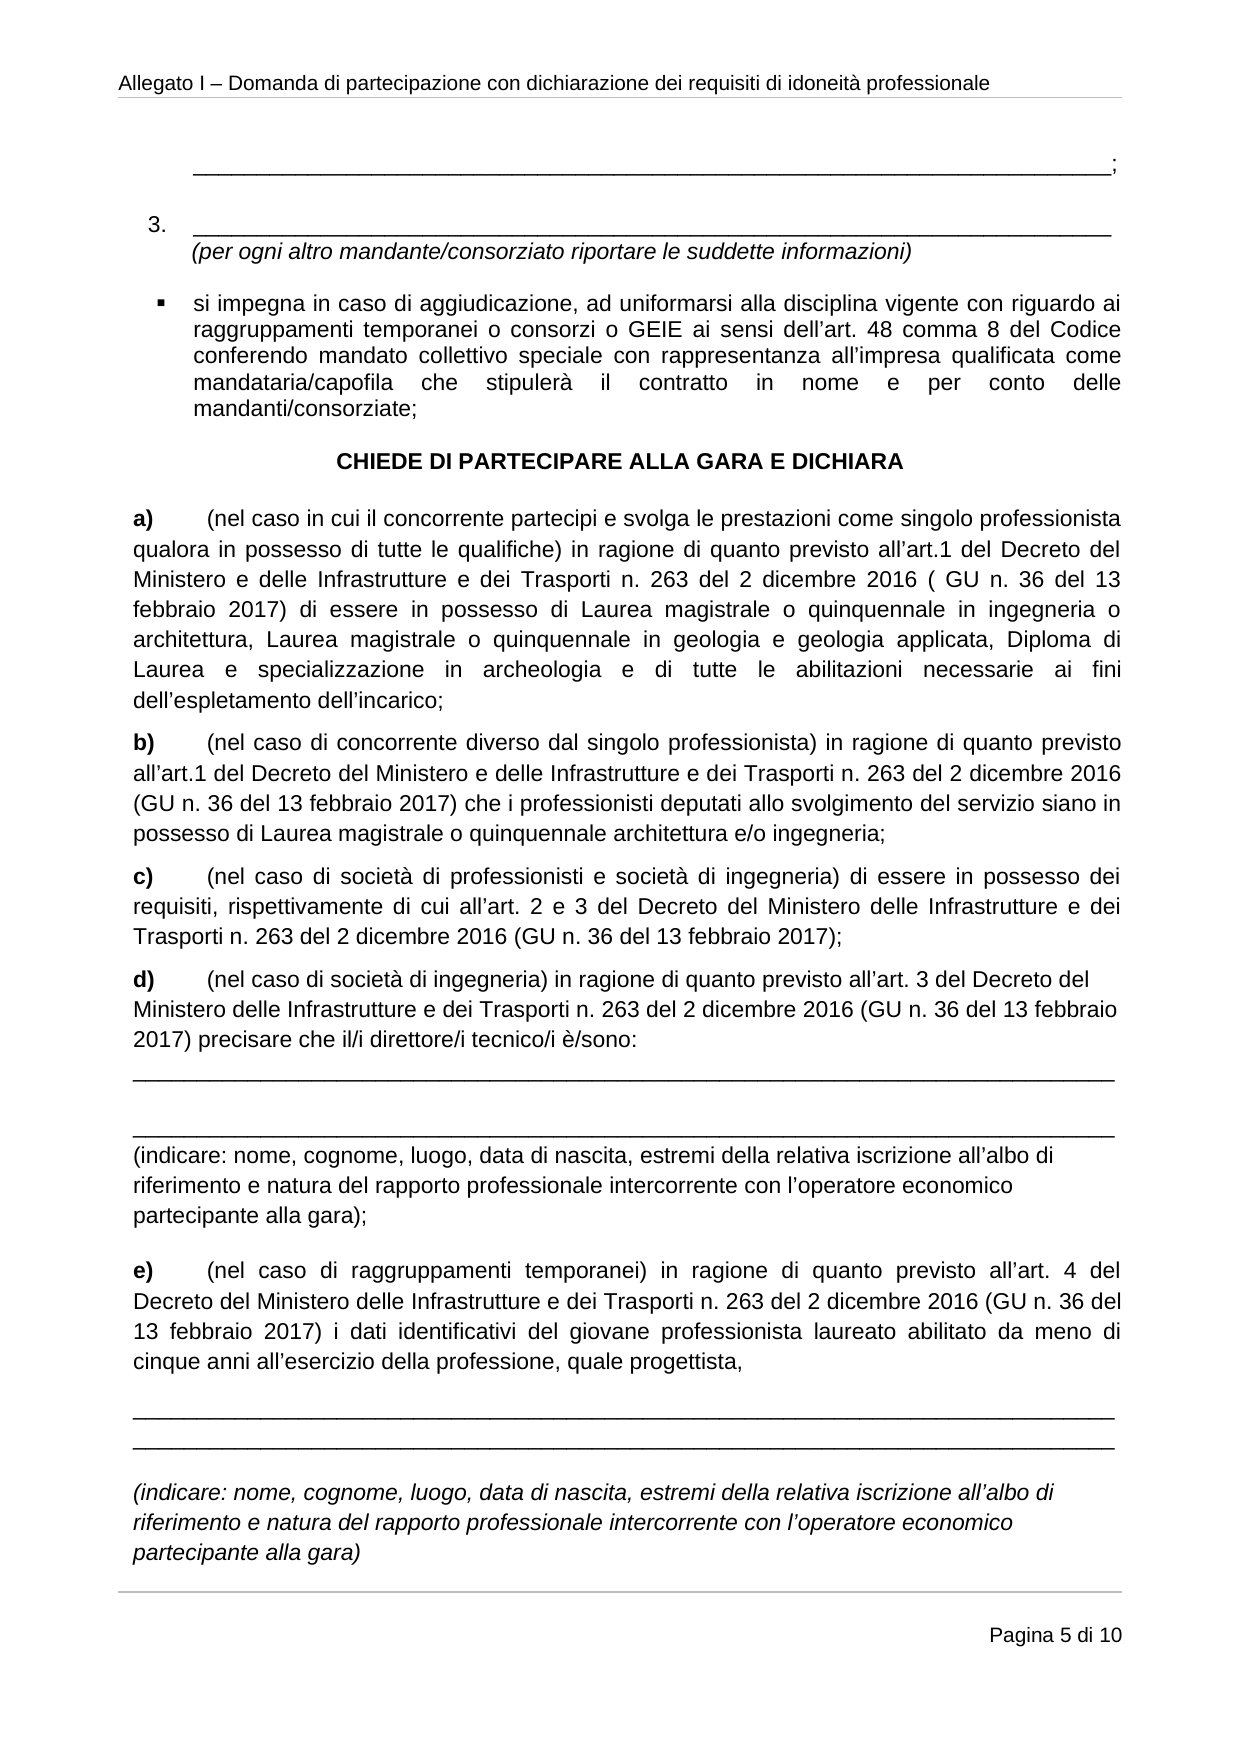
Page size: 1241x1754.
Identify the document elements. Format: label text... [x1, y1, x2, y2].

text ________________________________________________________________________; [193, 148, 1122, 178]
text _____________________________________________________________________________ (indicare: nome, cognome, luogo, data di nascita, estremi della relativa iscrizione all’albo di riferimento e natura del rapporto professionale intercorrente con l’operatore economico partecipante alla gara); [133, 1112, 1122, 1229]
text (per ogni altro mandante/consorziato riportare le suddette informazioni) [148, 238, 1122, 264]
list si impegna in caso di aggiudicazione, ad uniformarsi alla disciplina vigente con riguardo ai raggruppamenti temporanei o consorzi o GEIE ai sensi dell’art. 48 comma 8 del Codice conferendo mandato collettivo speciale con rappresentanza all’impresa qualificata come mandataria/capofila che stipulerà il contratto in nome e per conto delle mandanti/consorziate; [156, 291, 1122, 421]
list (nel caso di società di professionisti e società di ingegneria) di essere in possesso dei requisiti, rispettivamente di cui all’art. 2 e 3 del Decreto del Ministero delle Infrastrutture e dei Trasporti n. 263 del 2 dicembre 2016 (GU n. 36 del 13 febbraio 2017); [133, 863, 1122, 949]
list (nel caso di concorrente diverso dal singolo professionista) in ragione di quanto previsto all’art.1 del Decreto del Ministero e delle Infrastrutture e dei Trasporti n. 263 del 2 dicembre 2016 (GU n. 36 del 13 febbraio 2017) che i professionisti deputati allo svolgimento del servizio siano in possesso di Laurea magistrale o quinquennale architettura e/o ingegneria; [133, 729, 1122, 846]
list (nel caso di società di ingegneria) in ragione di quanto previsto all’art. 3 del Decreto del Ministero delle Infrastrutture e dei Trasporti n. 263 del 2 dicembre 2016 (GU n. 36 del 13 febbraio 2017) precisare che il/i direttore/i tecnico/i è/sono: _____________________________________________________________________________ [133, 966, 1122, 1083]
text (indicare: nome, cognome, luogo, data di nascita, estremi della relativa iscrizione all’albo di riferimento e natura del rapporto professionale intercorrente con l’operatore economico partecipante alla gara) [133, 1476, 1122, 1567]
list (nel caso di raggruppamenti temporanei) in ragione di quanto previsto all’art. 4 del Decreto del Ministero delle Infrastrutture e dei Trasporti n. 263 del 2 dicembre 2016 (GU n. 36 del 13 febbraio 2017) i dati identificativi del giovane professionista laureato abilitato da meno di cinque anni all’esercizio della professione, quale progettista, [133, 1257, 1122, 1374]
text __________________________________________________________________________________________________________________________________________________________ [133, 1391, 1122, 1451]
text 3. ________________________________________________________________________ [148, 208, 1122, 238]
text CHIEDE DI PARTECIPARE ALLA GARA E DICHIARA [118, 448, 1122, 474]
list (nel caso in cui il concorrente partecipi e svolga le prestazioni come singolo professionista qualora in possesso di tutte le qualifiche) in ragione di quanto previsto all’art.1 del Decreto del Ministero e delle Infrastrutture e dei Trasporti n. 263 del 2 dicembre 2016 ( GU n. 36 del 13 febbraio 2017) di essere in possesso di Laurea magistrale o quinquennale in ingegneria o architettura, Laurea magistrale o quinquennale in geologia e geologia applicata, Diploma di Laurea e specializzazione in archeologia e di tutte le abilitazioni necessarie ai fini dell’espletamento dell’incarico; [133, 505, 1122, 713]
